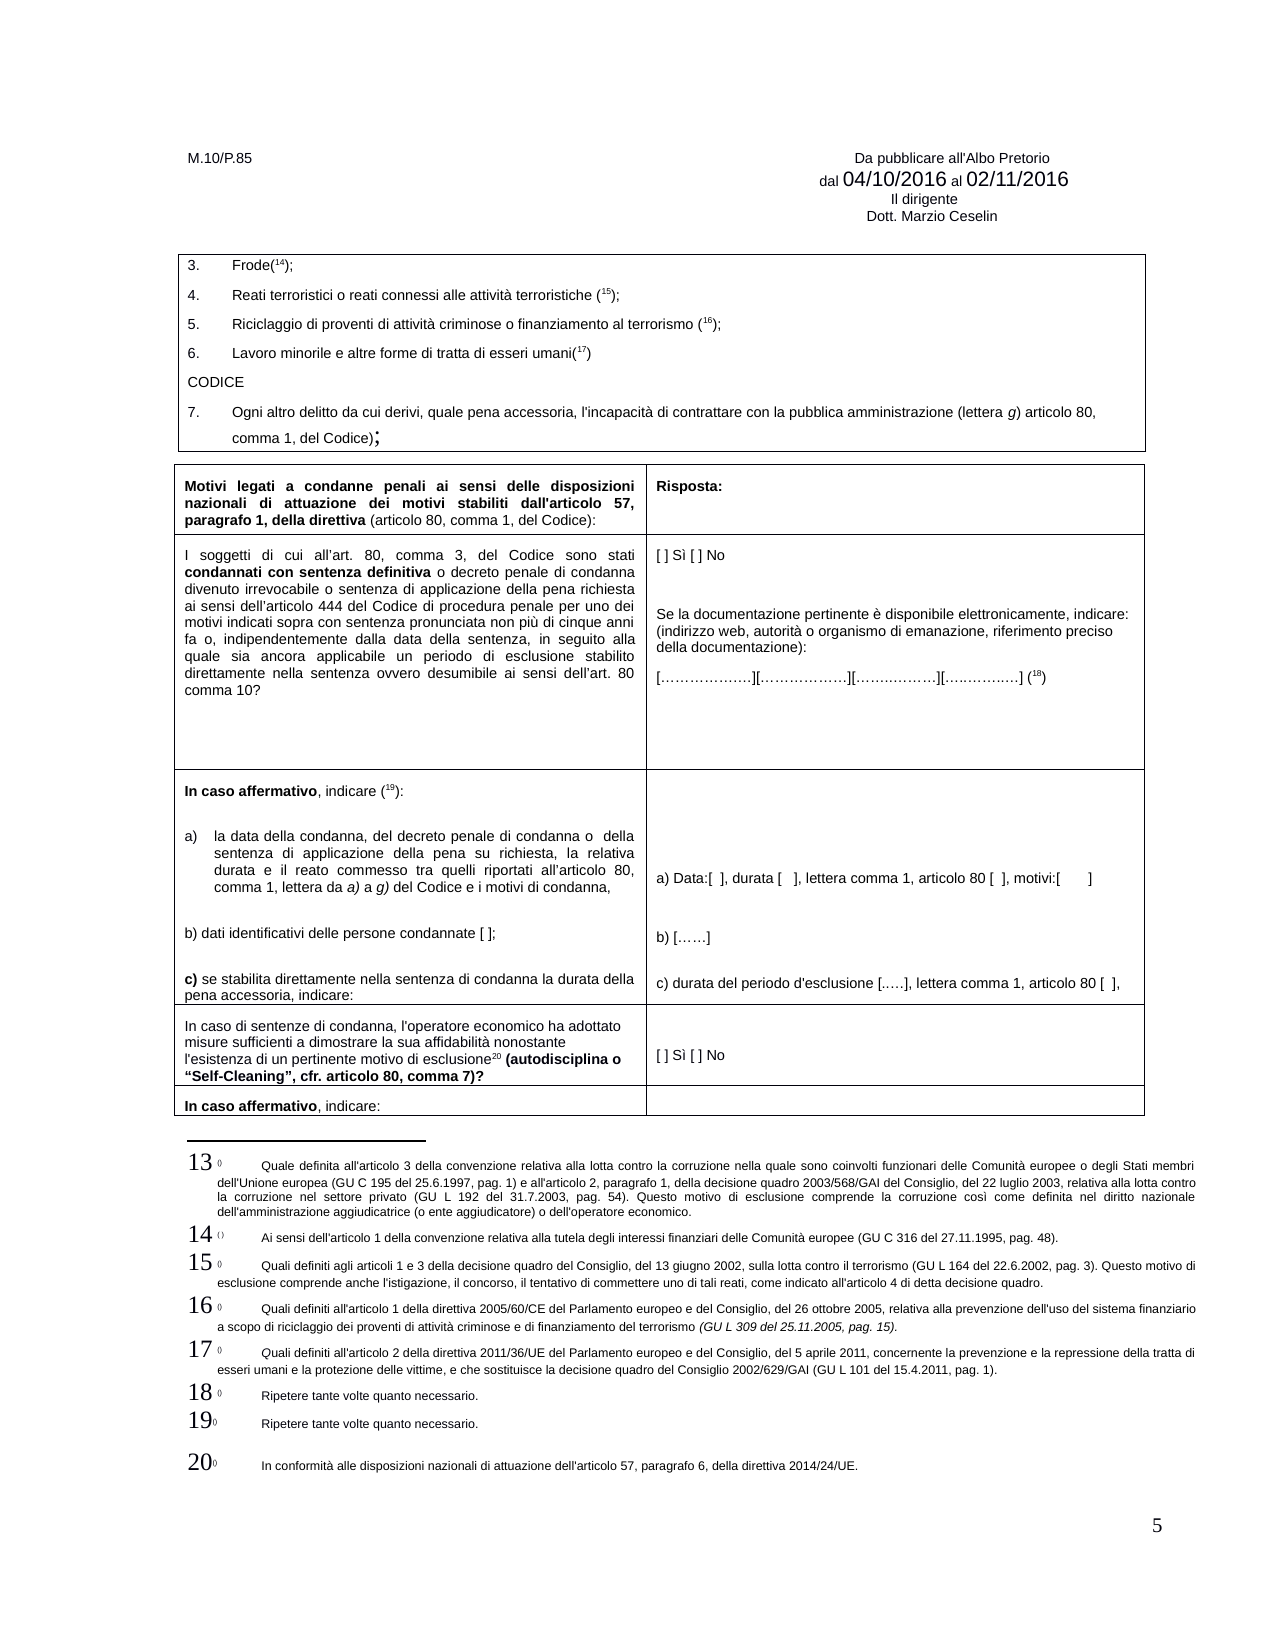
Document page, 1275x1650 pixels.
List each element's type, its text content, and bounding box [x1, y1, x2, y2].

table_header Motivi legati a condanne penali ai sensi delle disposizioni nazionali di attuazione dei motivi stabiliti dall'articolo 57, paragrafo 1, della direttiva (articolo 80, comma 1, del Codice): [175, 465, 646, 533]
list Lavoro minorile e altre forme di tratta di esseri umani() [179, 342, 1145, 361]
table_cell [ ] Sì [ ] No [647, 1005, 1144, 1084]
list () Quali definiti all'articolo 2 della direttiva 2011/36/UE del Parlamento europeo e del Consiglio, del 5 aprile 2011, concernente la prevenzione e la repressione della tratta di esseri umani e la protezione delle vittime, e che sostituisce la decisione quadro del Consiglio 2002/629/GAI (GU L 101 del 15.4.2011, pag. 1). [187, 1334, 1197, 1377]
list Frode(); [179, 255, 1145, 274]
table_header Risposta: [647, 465, 1144, 533]
table_cell I soggetti di cui all’art. 80, comma 3, del Codice sono stati condannati con sentenza definitiva o decreto penale di condanna divenuto irrevocabile o sentenza di applicazione della pena richiesta ai sensi dell’articolo 444 del Codice di procedura penale per uno dei motivi indicati sopra con sentenza pronunciata non più di cinque anni fa o, indipendentemente dalla data della sentenza, in seguito alla quale sia ancora applicabile un periodo di esclusione stabilito direttamente nella sentenza ovvero desumibile ai sensi dell’art. 80 comma 10? [175, 535, 646, 769]
list ( ) Ai sensi dell'articolo 1 della convenzione relativa alla tutela degli interessi finanziari delle Comunità europee (GU C 316 del 27.11.1995, pag. 48). [187, 1219, 1197, 1247]
text CODICE [179, 371, 1145, 391]
table_cell In caso affermativo, indicare (): la data della condanna, del decreto penale di condanna o della sentenza di applicazione della pena su richiesta, la relativa durata e il reato commesso tra quelli riportati all’articolo 80, comma 1, lettera da a) a g) del Codice e i motivi di condanna, b) dati identificativi delle persone condannate [ ]; c) se stabilita direttamente nella sentenza di condanna la durata della pena accessoria, indicare: [175, 770, 646, 1004]
table_cell a) Data:[ ], durata [ ], lettera comma 1, articolo 80 [ ], motivi:[ ] b) [……] c) durata del periodo d'esclusione [..…], lettera comma 1, articolo 80 [ ], [647, 770, 1144, 1004]
table_cell In caso di sentenze di condanna, l'operatore economico ha adottato misure sufficienti a dimostrare la sua affidabilità nonostante l'esistenza di un pertinente motivo di esclusione (autodisciplina o “Self-Cleaning”, cfr. articolo 80, comma 7)? [175, 1005, 646, 1084]
list () Quale definita all'articolo 3 della convenzione relativa alla lotta contro la corruzione nella quale sono coinvolti funzionari delle Comunità europee o degli Stati membri dell'Unione europea (GU C 195 del 25.6.1997, pag. 1) e all'articolo 2, paragrafo 1, della decisione quadro 2003/568/GAI del Consiglio, del 22 luglio 2003, relativa alla lotta contro la corruzione nel settore privato (GU L 192 del 31.7.2003, pag. 54). Questo motivo di esclusione comprende la corruzione così come definita nel diritto nazionale dell'amministrazione aggiudicatrice (o ente aggiudicatore) o dell'operatore economico. [187, 1147, 1197, 1219]
list Reati terroristici o reati connessi alle attività terroristiche (); [179, 283, 1145, 303]
list () Quali definiti all'articolo 1 della direttiva 2005/60/CE del Parlamento europeo e del Consiglio, del 26 ottobre 2005, relativa alla prevenzione dell'uso del sistema finanziario a scopo di riciclaggio dei proventi di attività criminose e di finanziamento del terrorismo (GU L 309 del 25.11.2005, pag. 15). [187, 1291, 1197, 1334]
table_cell In caso affermativo, indicare: [175, 1086, 646, 1115]
list Ogni altro delitto da cui derivi, quale pena accessoria, l'incapacità di contrattare con la pubblica amministrazione (lettera g) articolo 80, comma 1, del Codice); [179, 400, 1145, 451]
table_cell [ ] Sì [ ] No Se la documentazione pertinente è disponibile elettronicamente, indicare: (indirizzo web, autorità o organismo di emanazione, riferimento preciso della documentazione): […………….…][………………][……..………][…..……..…] () [647, 535, 1144, 769]
table_cell [647, 1086, 1144, 1115]
list Riciclaggio di proventi di attività criminose o finanziamento al terrorismo (); [179, 312, 1145, 332]
list () Quali definiti agli articoli 1 e 3 della decisione quadro del Consiglio, del 13 giugno 2002, sulla lotta contro il terrorismo (GU L 164 del 22.6.2002, pag. 3). Questo motivo di esclusione comprende anche l'istigazione, il concorso, il tentativo di commettere uno di tali reati, come indicato all'articolo 4 di detta decisione quadro. [187, 1247, 1197, 1291]
